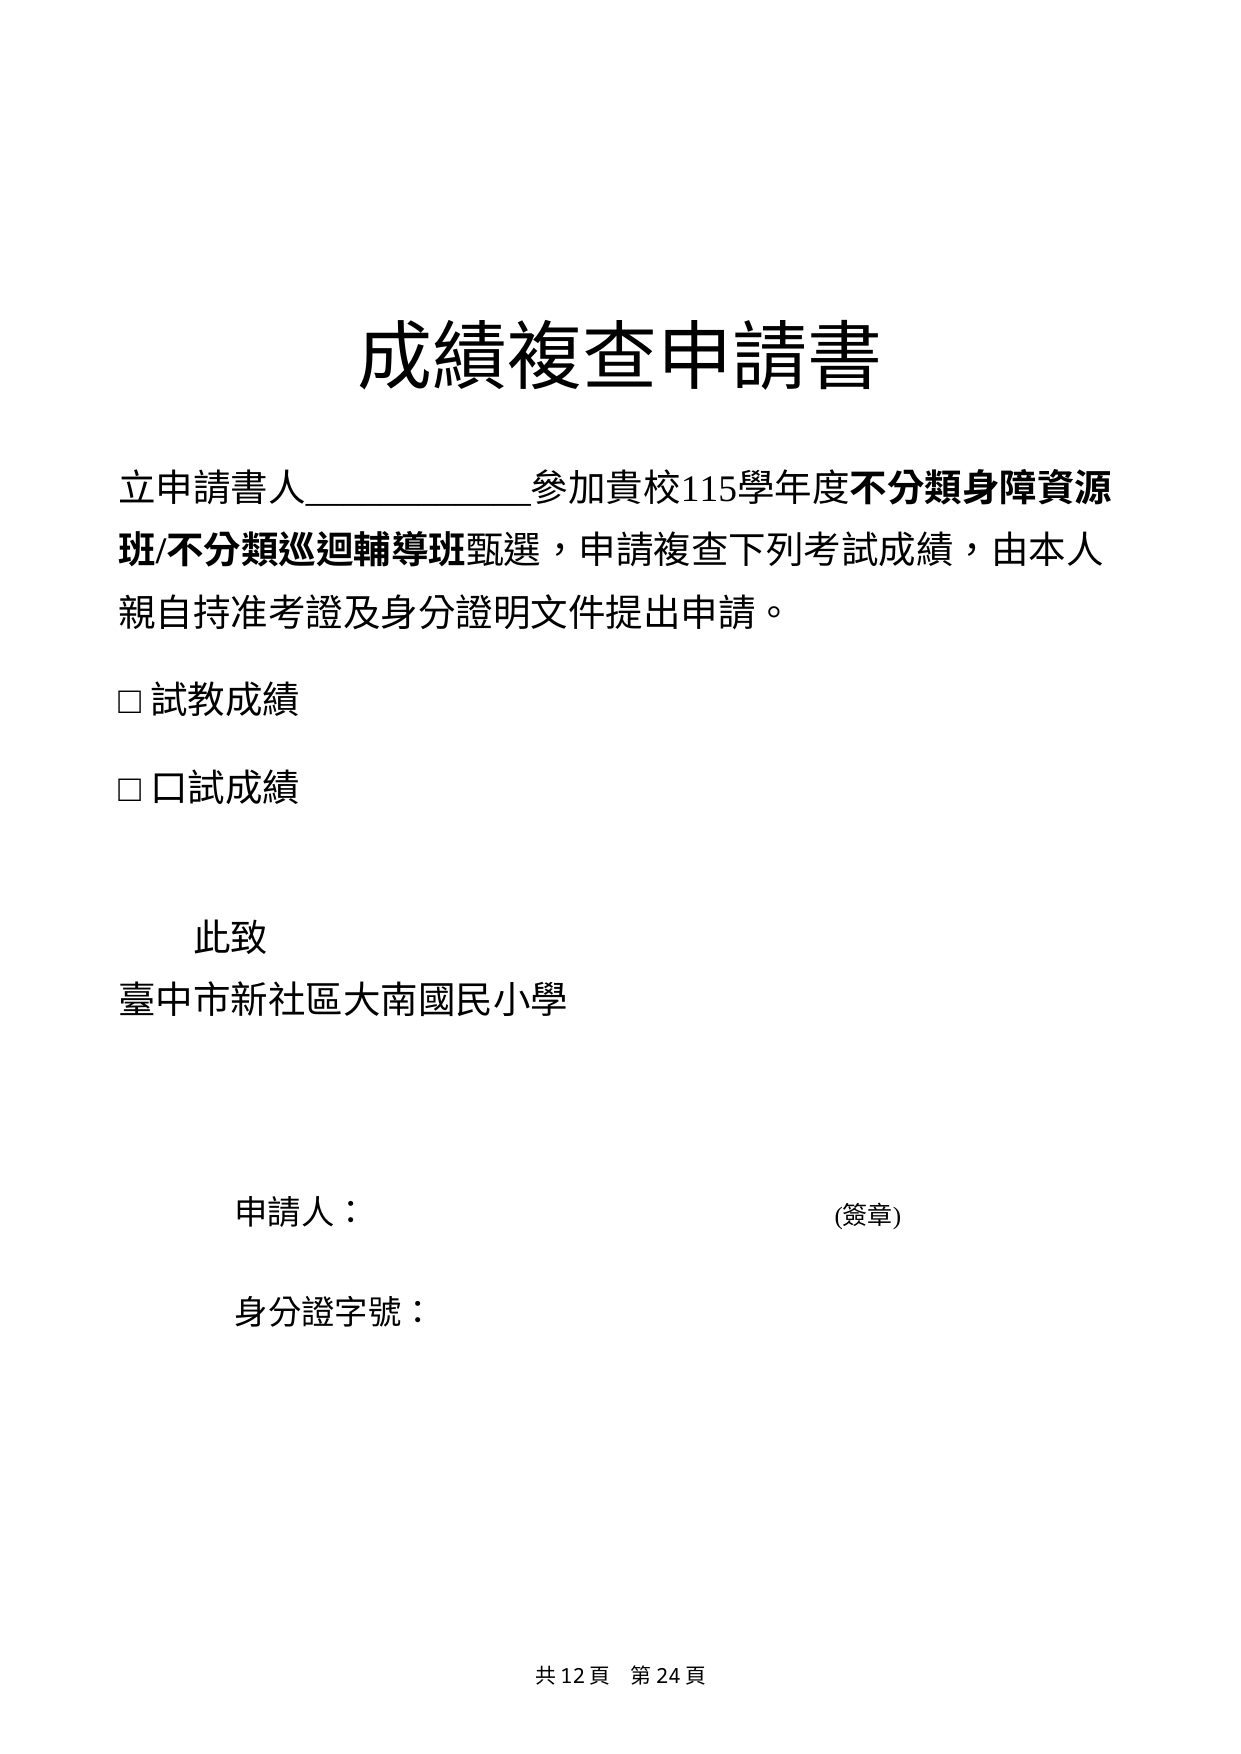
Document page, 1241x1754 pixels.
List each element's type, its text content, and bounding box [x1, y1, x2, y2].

text 臺中市新社區大南國民小學 [118, 955, 1122, 1018]
text 身分證字號： [118, 1268, 1122, 1330]
text □ 試教成績 [118, 655, 1122, 718]
text 立申請書人____________參加貴校115學年度不分類身障資源班/不分類巡迴輔導班甄選，申請複查下列考試成績，由本人親自持准考證及身分證明文件提出申請。 [118, 443, 1122, 630]
text 成績複查申請書 [118, 297, 1122, 405]
text □ 口試成績 [118, 743, 1122, 805]
text 申請人： (簽章) [118, 1168, 1122, 1230]
text 此致 [118, 893, 1122, 955]
